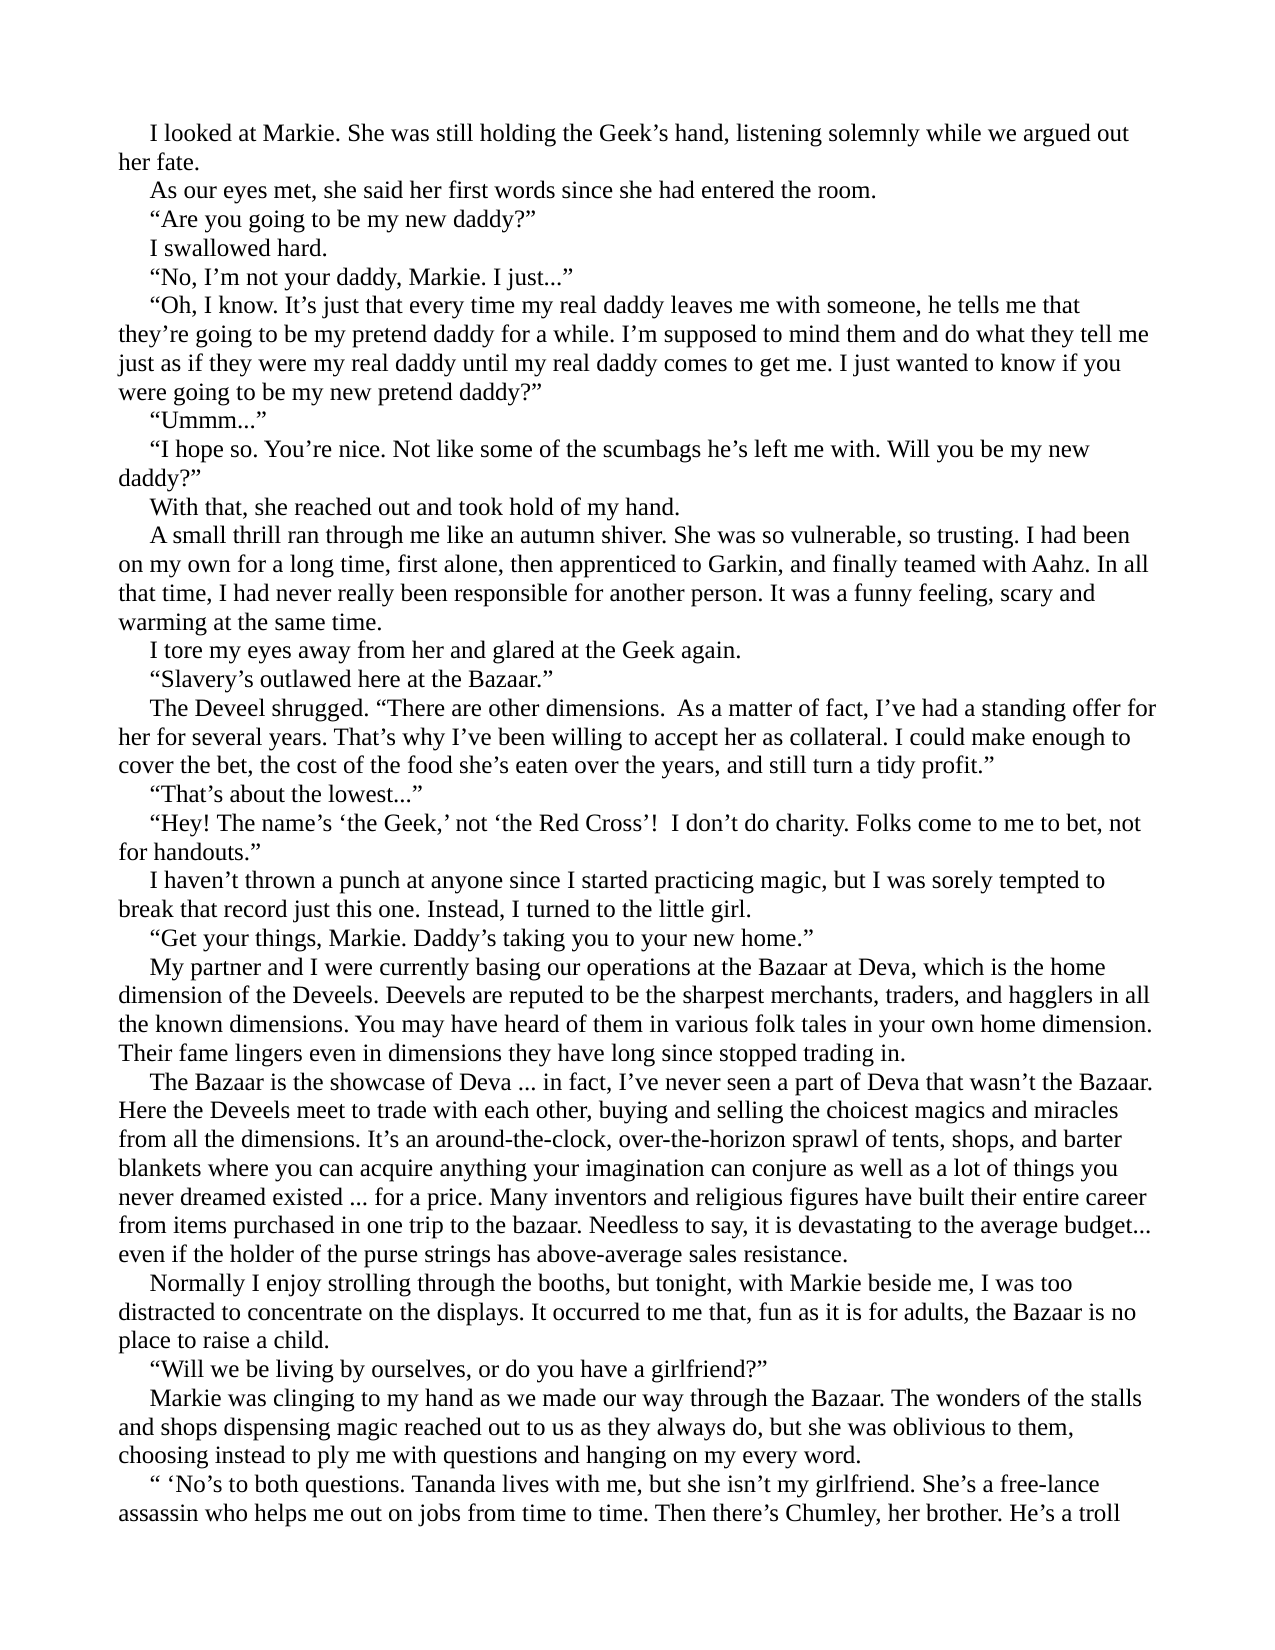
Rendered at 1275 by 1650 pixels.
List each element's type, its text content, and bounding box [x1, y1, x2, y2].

text Normally I enjoy strolling through the booths, but tonight, with Markie beside me, I was too distracted to concentrate on the displays. It occurred to me that, fun as it is for adults, the Bazaar is no place to raise a child. [118, 1268, 1157, 1354]
text “Hey! The name’s ‘the Geek,’ not ‘the Red Cross’! I don’t do charity. Folks come to me to bet, not for handouts.” [118, 808, 1157, 866]
text I haven’t thrown a punch at anyone since I started practicing magic, but I was sorely tempted to break that record just this one. Instead, I turned to the little girl. [118, 866, 1157, 923]
text “Get your things, Markie. Daddy’s taking you to your new home.” [118, 923, 1157, 952]
text “I hope so. You’re nice. Not like some of the scumbags he’s left me with. Will you be my new daddy?” [118, 434, 1157, 492]
text A small thrill ran through me like an autumn shiver. She was so vulnerable, so trusting. I had been on my own for a long time, first alone, then apprenticed to Garkin, and finally teamed with Aahz. In all that time, I had never really been responsible for another person. It was a funny feeling, scary and warming at the same time. [118, 521, 1157, 636]
text “Will we be living by ourselves, or do you have a girlfriend?” [118, 1354, 1157, 1383]
text “Slavery’s outlawed here at the Bazaar.” [118, 664, 1157, 693]
text The Deveel shrugged. “There are other dimensions. As a matter of fact, I’ve had a standing offer for her for several years. That’s why I’ve been willing to accept her as collateral. I could make enough to cover the bet, the cost of the food she’s eaten over the years, and still turn a tidy profit.” [118, 693, 1157, 779]
text My partner and I were currently basing our operations at the Bazaar at Deva, which is the home dimension of the Deveels. Deevels are reputed to be the sharpest merchants, traders, and hagglers in all the known dimensions. You may have heard of them in various folk tales in your own home dimension. Their fame lingers even in dimensions they have long since stopped trading in. [118, 952, 1157, 1067]
text I tore my eyes away from her and glared at the Geek again. [118, 636, 1157, 664]
text “Oh, I know. It’s just that every time my real daddy leaves me with someone, he tells me that they’re going to be my pretend daddy for a while. I’m supposed to mind them and do what they tell me just as if they were my real daddy until my real daddy comes to get me. I just wanted to know if you were going to be my new pretend daddy?” [118, 291, 1157, 406]
text I swallowed hard. [118, 233, 1157, 262]
text “ ‘No’s to both questions. Tananda lives with me, but she isn’t my girlfriend. She’s a free-lance assassin who helps me out on jobs from time to time. Then there’s Chumley, her brother. He’s a troll [118, 1469, 1157, 1527]
text “No, I’m not your daddy, Markie. I just...” [118, 262, 1157, 291]
text As our eyes met, she said her first words since she had entered the room. [118, 176, 1157, 204]
text “Are you going to be my new daddy?” [118, 204, 1157, 233]
text The Bazaar is the showcase of Deva ... in fact, I’ve never seen a part of Deva that wasn’t the Bazaar. Here the Deveels meet to trade with each other, buying and selling the choicest magics and miracles from all the dimensions. It’s an around-the-clock, over-the-horizon sprawl of tents, shops, and barter blankets where you can acquire anything your imagination can conjure as well as a lot of things you never dreamed existed ... for a price. Many inventors and religious figures have built their entire career from items purchased in one trip to the bazaar. Needless to say, it is devastating to the average budget... even if the holder of the purse strings has above-average sales resistance. [118, 1067, 1157, 1268]
text “Ummm...” [118, 406, 1157, 434]
text “That’s about the lowest...” [118, 779, 1157, 808]
text Markie was clinging to my hand as we made our way through the Bazaar. The wonders of the stalls and shops dispensing magic reached out to us as they always do, but she was oblivious to them, choosing instead to ply me with questions and hanging on my every word. [118, 1383, 1157, 1469]
text I looked at Markie. She was still holding the Geek’s hand, listening solemnly while we argued out her fate. [118, 118, 1157, 176]
text With that, she reached out and took hold of my hand. [118, 492, 1157, 521]
